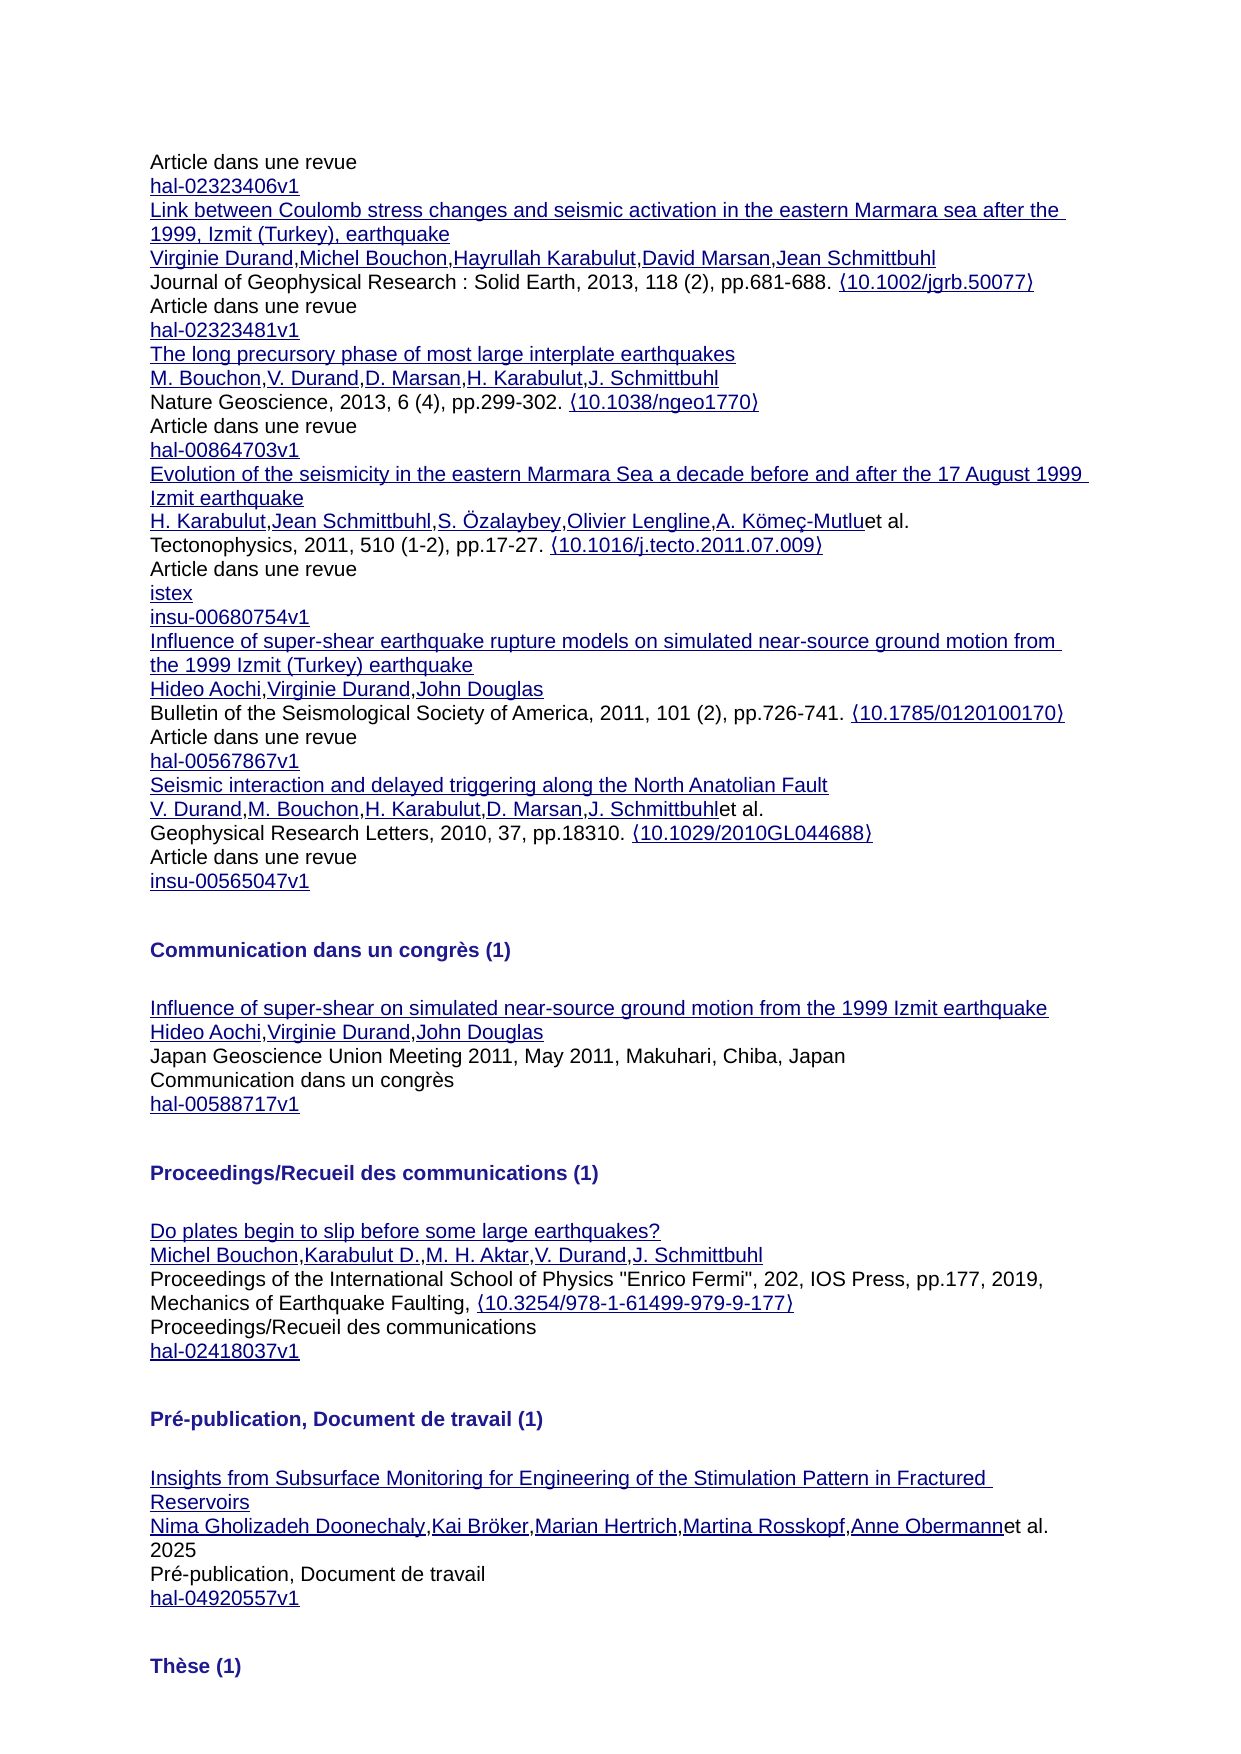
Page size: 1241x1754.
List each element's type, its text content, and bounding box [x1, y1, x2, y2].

table_header Do plates begin to slip before some large earthquakes? Michel Bouchon,Karabulut D.,M. H. Aktar,V. Durand,J. Schmittbuhl Proceedings of the International School of Physics "Enrico Fermi", 202, IOS Press, pp.177, 2019, Mechanics of Earthquake Faulting, ⟨10.3254/978-1-61499-979-9-177⟩ Proceedings/Recueil des communications hal-02418037v1 [150, 1219, 1090, 1362]
subtitle Pré-publication, Document de travail (1) [150, 1407, 1090, 1431]
table_header Insights from Subsurface Monitoring for Engineering of the Stimulation Pattern in Fractured Reservoirs Nima Gholizadeh Doonechaly,Kai Bröker,Marian Hertrich,Martina Rosskopf,Anne Obermannet al. 2025 Pré-publication, Document de travail hal-04920557v1 [150, 1466, 1090, 1609]
subtitle Communication dans un congrès (1) [150, 937, 1090, 961]
table_cell Seismic interaction and delayed triggering along the North Anatolian Fault V. Durand,M. Bouchon,H. Karabulut,D. Marsan,J. Schmittbuhlet al. Geophysical Research Letters, 2010, 37, pp.18310. ⟨10.1029/2010GL044688⟩ Article dans une revue insu-00565047v1 [150, 773, 1090, 893]
table_cell Influence of super-shear earthquake rupture models on simulated near-source ground motion from the 1999 Izmit (Turkey) earthquake Hideo Aochi,Virginie Durand,John Douglas Bulletin of the Seismological Society of America, 2011, 101 (2), pp.726-741. ⟨10.1785/0120100170⟩ Article dans une revue hal-00567867v1 [150, 629, 1090, 773]
table_cell Link between Coulomb stress changes and seismic activation in the eastern Marmara sea after the 1999, Izmit (Turkey), earthquake Virginie Durand,Michel Bouchon,Hayrullah Karabulut,David Marsan,Jean Schmittbuhl Journal of Geophysical Research : Solid Earth, 2013, 118 (2), pp.681-688. ⟨10.1002/jgrb.50077⟩ Article dans une revue hal-02323481v1 [150, 198, 1090, 342]
subtitle Thèse (1) [150, 1654, 1090, 1678]
table_cell The long precursory phase of most large interplate earthquakes M. Bouchon,V. Durand,D. Marsan,H. Karabulut,J. Schmittbuhl Nature Geoscience, 2013, 6 (4), pp.299-302. ⟨10.1038/ngeo1770⟩ Article dans une revue hal-00864703v1 [150, 342, 1090, 461]
subtitle Proceedings/Recueil des communications (1) [150, 1160, 1090, 1184]
table_header Influence of super-shear on simulated near-source ground motion from the 1999 Izmit earthquake Hideo Aochi,Virginie Durand,John Douglas Japan Geoscience Union Meeting 2011, May 2011, Makuhari, Chiba, Japan Communication dans un congrès hal-00588717v1 [150, 996, 1090, 1116]
table_cell Evolution of the seismicity in the eastern Marmara Sea a decade before and after the 17 August 1999 Izmit earthquake H. Karabulut,Jean Schmittbuhl,S. Özalaybey,Olivier Lengline,A. Kömeç-Mutluet al. Tectonophysics, 2011, 510 (1-2), pp.17-27. ⟨10.1016/j.tecto.2011.07.009⟩ Article dans une revue istex insu-00680754v1 [150, 461, 1090, 629]
table_cell Article dans une revue hal-02323406v1 [150, 150, 1090, 198]
